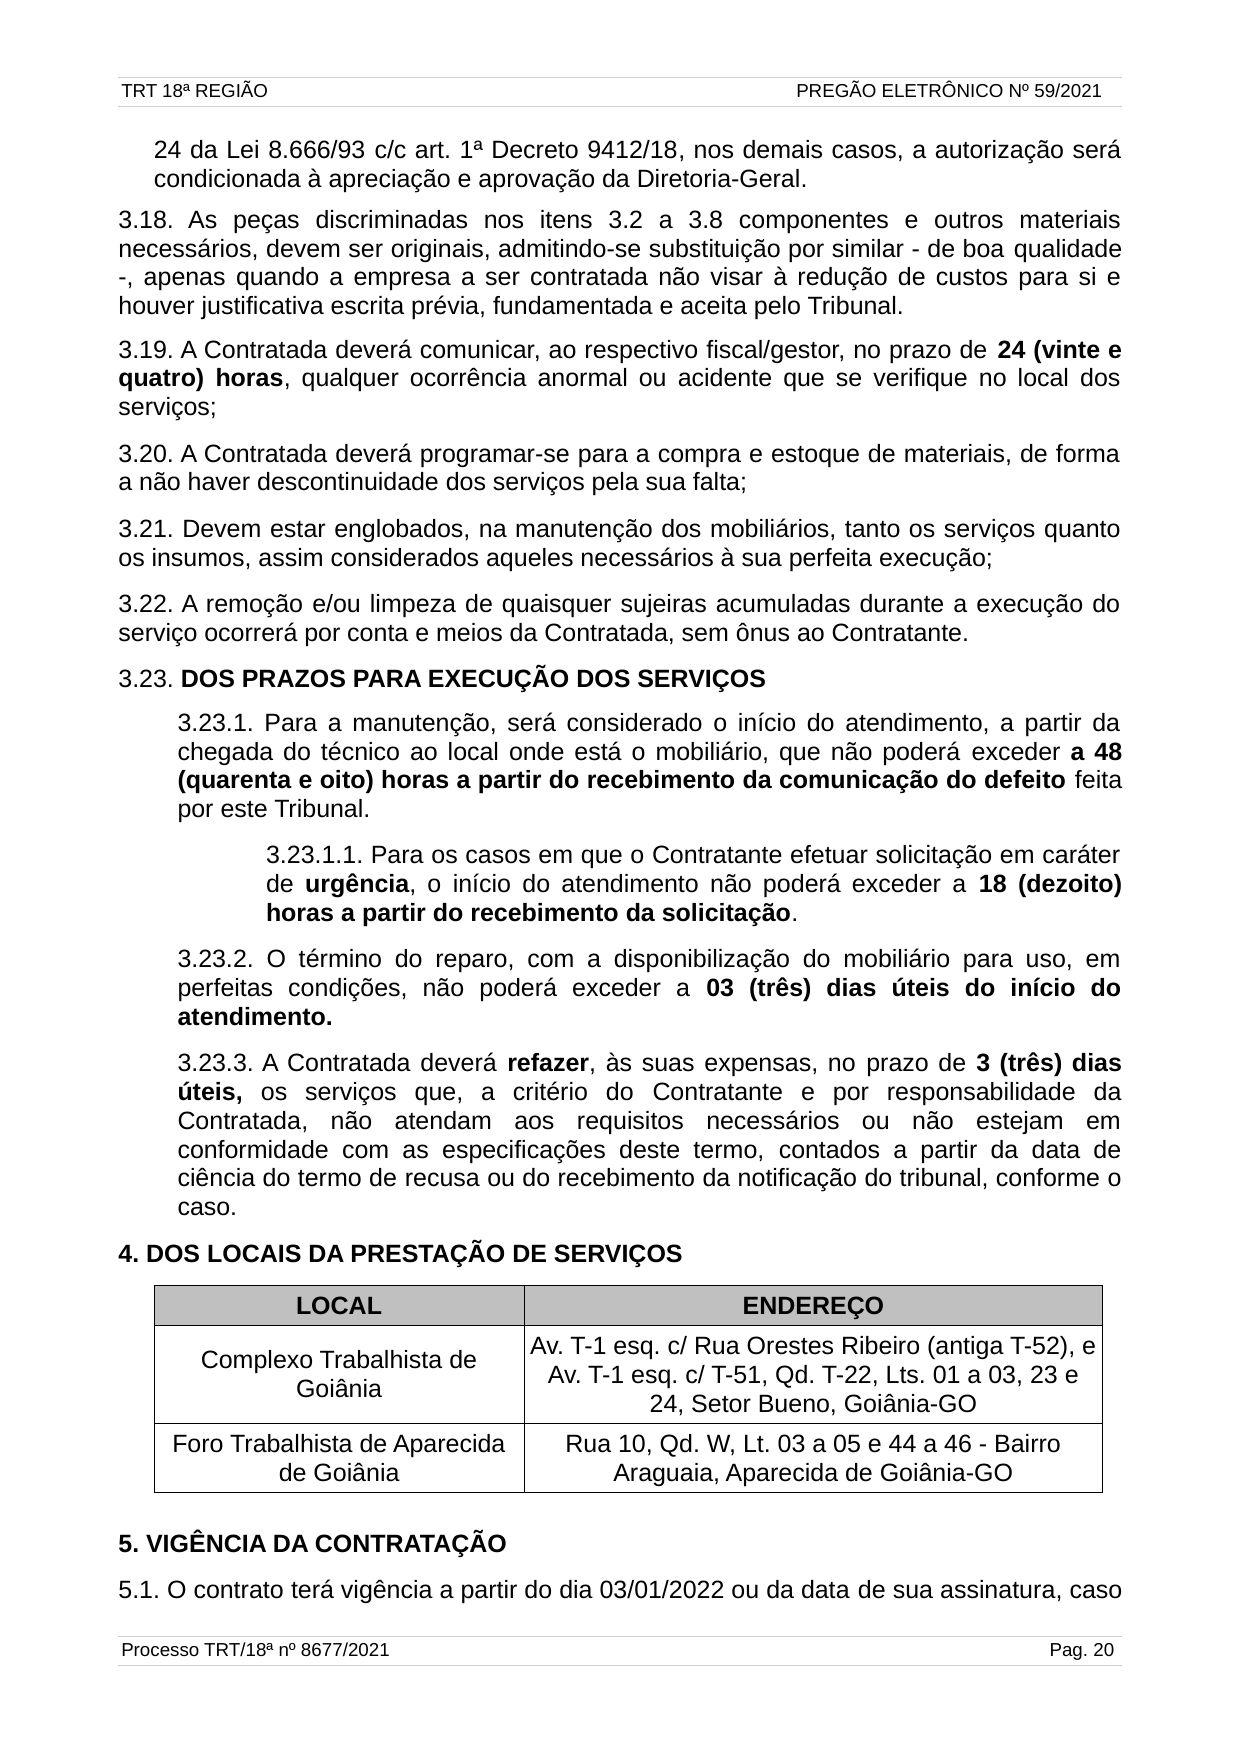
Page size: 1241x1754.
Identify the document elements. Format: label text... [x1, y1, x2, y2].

table_header LOCAL [155, 1286, 524, 1325]
text 24 da Lei 8.666/93 c/c art. 1ª Decreto 9412/18, nos demais casos, a autorização será condicionada à apreciação e aprovação da Diretoria-Geral. [153, 136, 1122, 193]
text 5.1. O contrato terá vigência a partir do dia 03/01/2022 ou da data de sua assinatura, caso [118, 1575, 1122, 1604]
text 3.23.3. A Contratada deverá refazer, às suas expensas, no prazo de 3 (três) dias úteis, os serviços que, a critério do Contratante e por responsabilidade da Contratada, não atendam aos requisitos necessários ou não estejam em conformidade com as especificações deste termo, contados a partir da data de ciência do termo de recusa ou do recebimento da notificação do tribunal, conforme o caso. [177, 1048, 1122, 1221]
table_header ENDEREÇO [525, 1286, 1102, 1325]
text 3.23.1. Para a manutenção, será considerado o início do atendimento, a partir da chegada do técnico ao local onde está o mobiliário, que não poderá exceder a 48 (quarenta e oito) horas a partir do recebimento da comunicação do defeito feita por este Tribunal. [177, 708, 1122, 823]
text 3.21. Devem estar englobados, na manutenção dos mobiliários, tanto os serviços quanto os insumos, assim considerados aqueles necessários à sua perfeita execução; [118, 514, 1122, 571]
table_cell Complexo Trabalhista de Goiânia [155, 1326, 524, 1423]
text 5. VIGÊNCIA DA CONTRATAÇÃO [118, 1529, 1122, 1558]
table_cell Foro Trabalhista de Aparecida de Goiânia [155, 1424, 524, 1492]
table_cell Rua 10, Qd. W, Lt. 03 a 05 e 44 a 46 - Bairro Araguaia, Aparecida de Goiânia-GO [525, 1424, 1102, 1492]
text 3.23. DOS PRAZOS PARA EXECUÇÃO DOS SERVIÇOS [118, 664, 1122, 693]
text 3.18. As peças discriminadas nos itens 3.2 a 3.8 componentes e outros materiais necessários, devem ser originais, admitindo-se substituição por similar - de boa qualidade -, apenas quando a empresa a ser contratada não visar à redução de custos para si e houver justificativa escrita prévia, fundamentada e aceita pelo Tribunal. [118, 205, 1122, 320]
text 3.23.1.1. Para os casos em que o Contratante efetuar solicitação em caráter de urgência, o início do atendimento não poderá exceder a 18 (dezoito) horas a partir do recebimento da solicitação. [266, 840, 1122, 927]
text 3.19. A Contratada deverá comunicar, ao respectivo fiscal/gestor, no prazo de 24 (vinte e quatro) horas, qualquer ocorrência anormal ou acidente que se verifique no local dos serviços; [118, 334, 1122, 421]
text 3.20. A Contratada deverá programar-se para a compra e estoque de materiais, de forma a não haver descontinuidade dos serviços pela sua falta; [118, 438, 1122, 496]
text 3.22. A remoção e/ou limpeza de quaisquer sujeiras acumuladas durante a execução do serviço ocorrerá por conta e meios da Contratada, sem ônus ao Contratante. [118, 589, 1122, 646]
table_cell Av. T-1 esq. c/ Rua Orestes Ribeiro (antiga T-52), e Av. T-1 esq. c/ T-51, Qd. T-22, Lts. 01 a 03, 23 e 24, Setor Bueno, Goiânia-GO [525, 1326, 1102, 1423]
text 4. DOS LOCAIS DA PRESTAÇÃO DE SERVIÇOS [118, 1238, 1122, 1267]
text 3.23.2. O término do reparo, com a disponibilização do mobiliário para uso, em perfeitas condições, não poderá exceder a 03 (três) dias úteis do início do atendimento. [177, 944, 1122, 1031]
